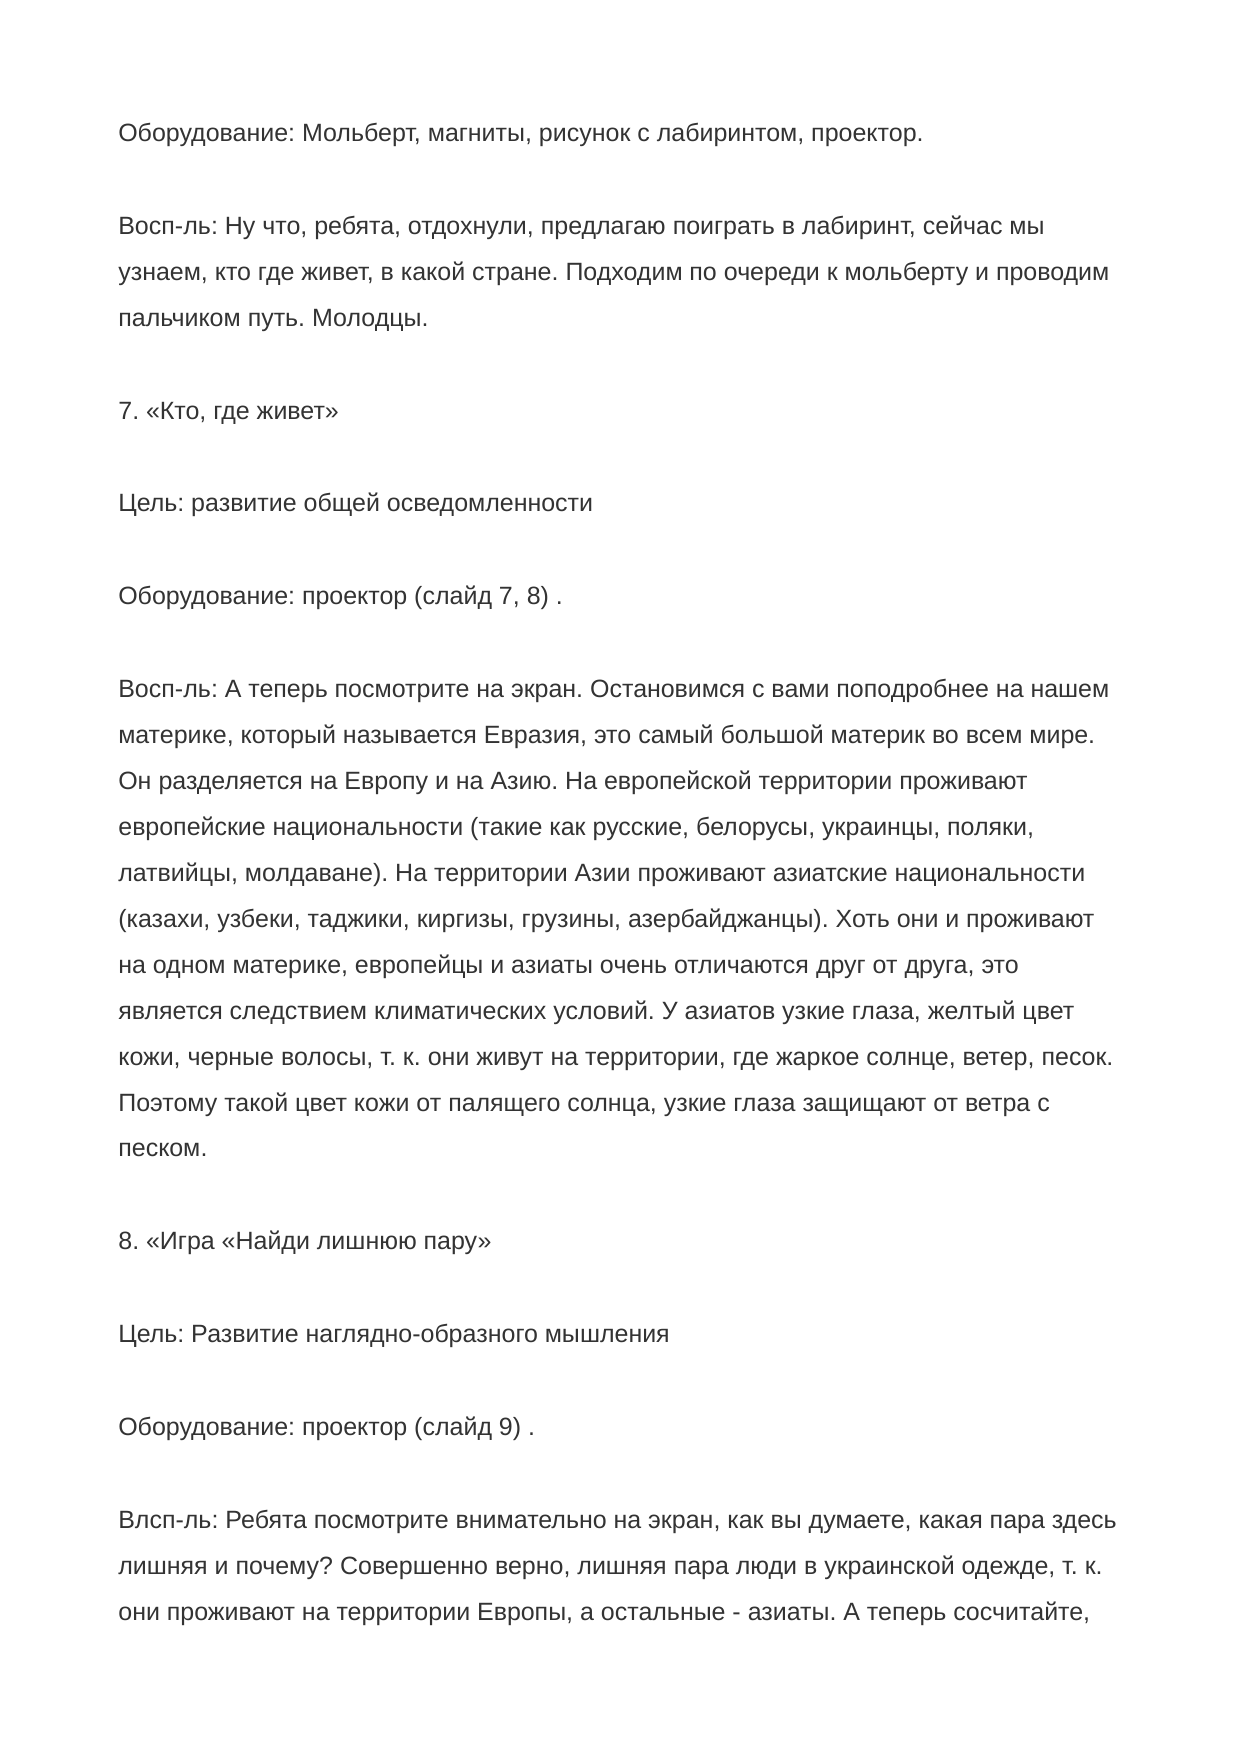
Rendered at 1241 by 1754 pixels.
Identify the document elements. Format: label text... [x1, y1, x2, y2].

text Оборудование: проектор (слайд 7, 8) . [118, 581, 1122, 610]
text Цель: развитие общей осведомленности [118, 488, 1122, 517]
text Восп-ль: А теперь посмотрите на экран. Остановимся с вами поподробнее на нашем материке, который называется Евразия, это самый большой материк во всем мире. Он разделяется на Европу и на Азию. На европейской территории проживают европейские национальности (такие как русские, белорусы, украинцы, поляки, латвийцы, молдаване). На территории Азии проживают азиатские национальности (казахи, узбеки, таджики, киргизы, грузины, азербайджанцы). Хоть они и проживают на одном материке, европейцы и азиаты очень отличаются друг от друга, это является следствием климатических условий. У азиатов узкие глаза, желтый цвет кожи, черные волосы, т. к. они живут на территории, где жаркое солнце, ветер, песок. Поэтому такой цвет кожи от палящего солнца, узкие глаза защищают от ветра с песком. [118, 674, 1122, 1162]
text Цель: Развитие наглядно-образного мышления [118, 1319, 1122, 1348]
text Влсп-ль: Ребята посмотрите внимательно на экран, как вы думаете, какая пара здесь лишняя и почему? Совершенно верно, лишняя пара люди в украинской одежде, т. к. они проживают на территории Европы, а остальные - азиаты. А теперь сосчитайте, [118, 1505, 1122, 1625]
text Восп-ль: Ну что, ребята, отдохнули, предлагаю поиграть в лабиринт, сейчас мы узнаем, кто где живет, в какой стране. Подходим по очереди к мольберту и проводим пальчиком путь. Молодцы. [118, 211, 1122, 332]
text 7. «Кто, где живет» [118, 396, 1122, 424]
text 8. «Игра «Найди лишнюю пару» [118, 1226, 1122, 1255]
text Оборудование: Мольберт, магниты, рисунок с лабиринтом, проектор. [118, 118, 1122, 147]
text Оборудование: проектор (слайд 9) . [118, 1412, 1122, 1441]
